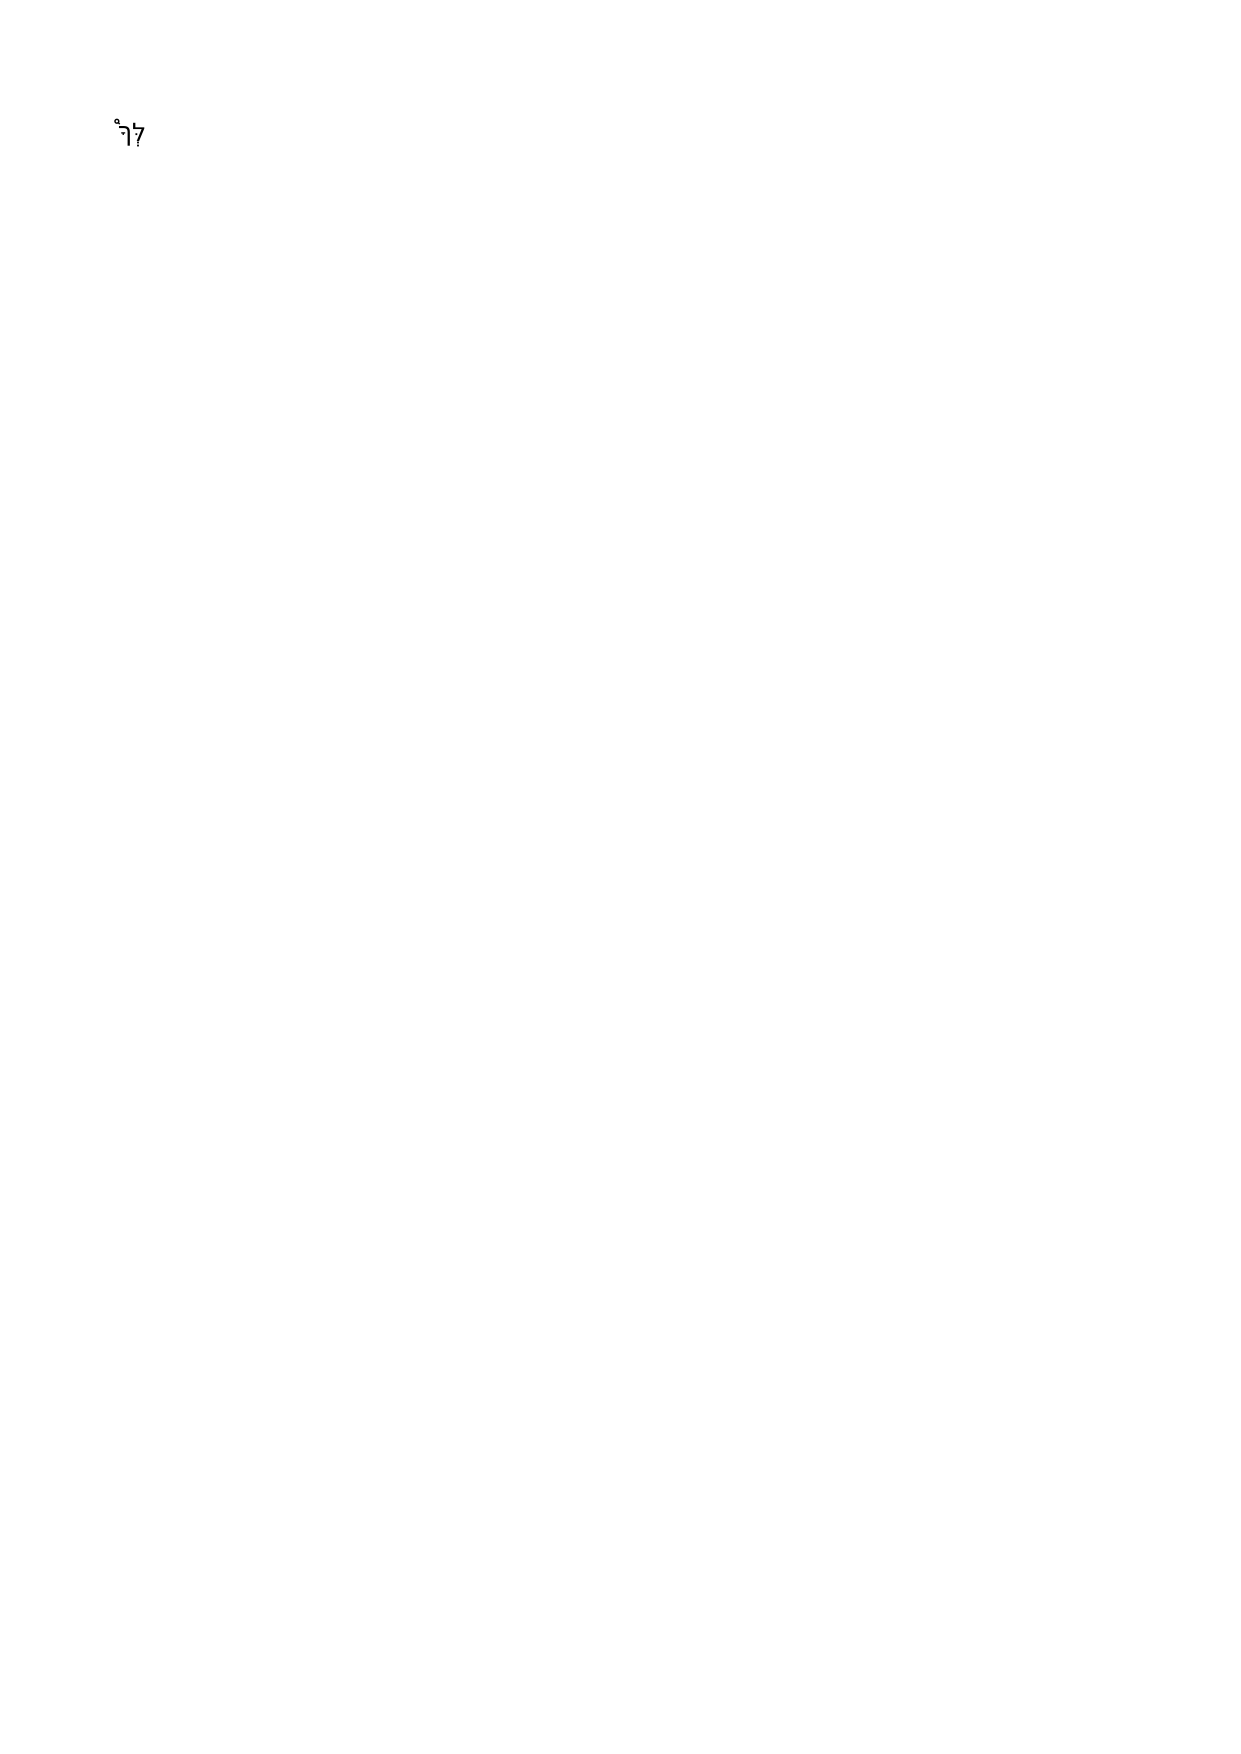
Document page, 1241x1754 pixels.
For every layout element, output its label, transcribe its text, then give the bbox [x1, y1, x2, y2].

text לְּךָ֩ [118, 118, 1122, 147]
